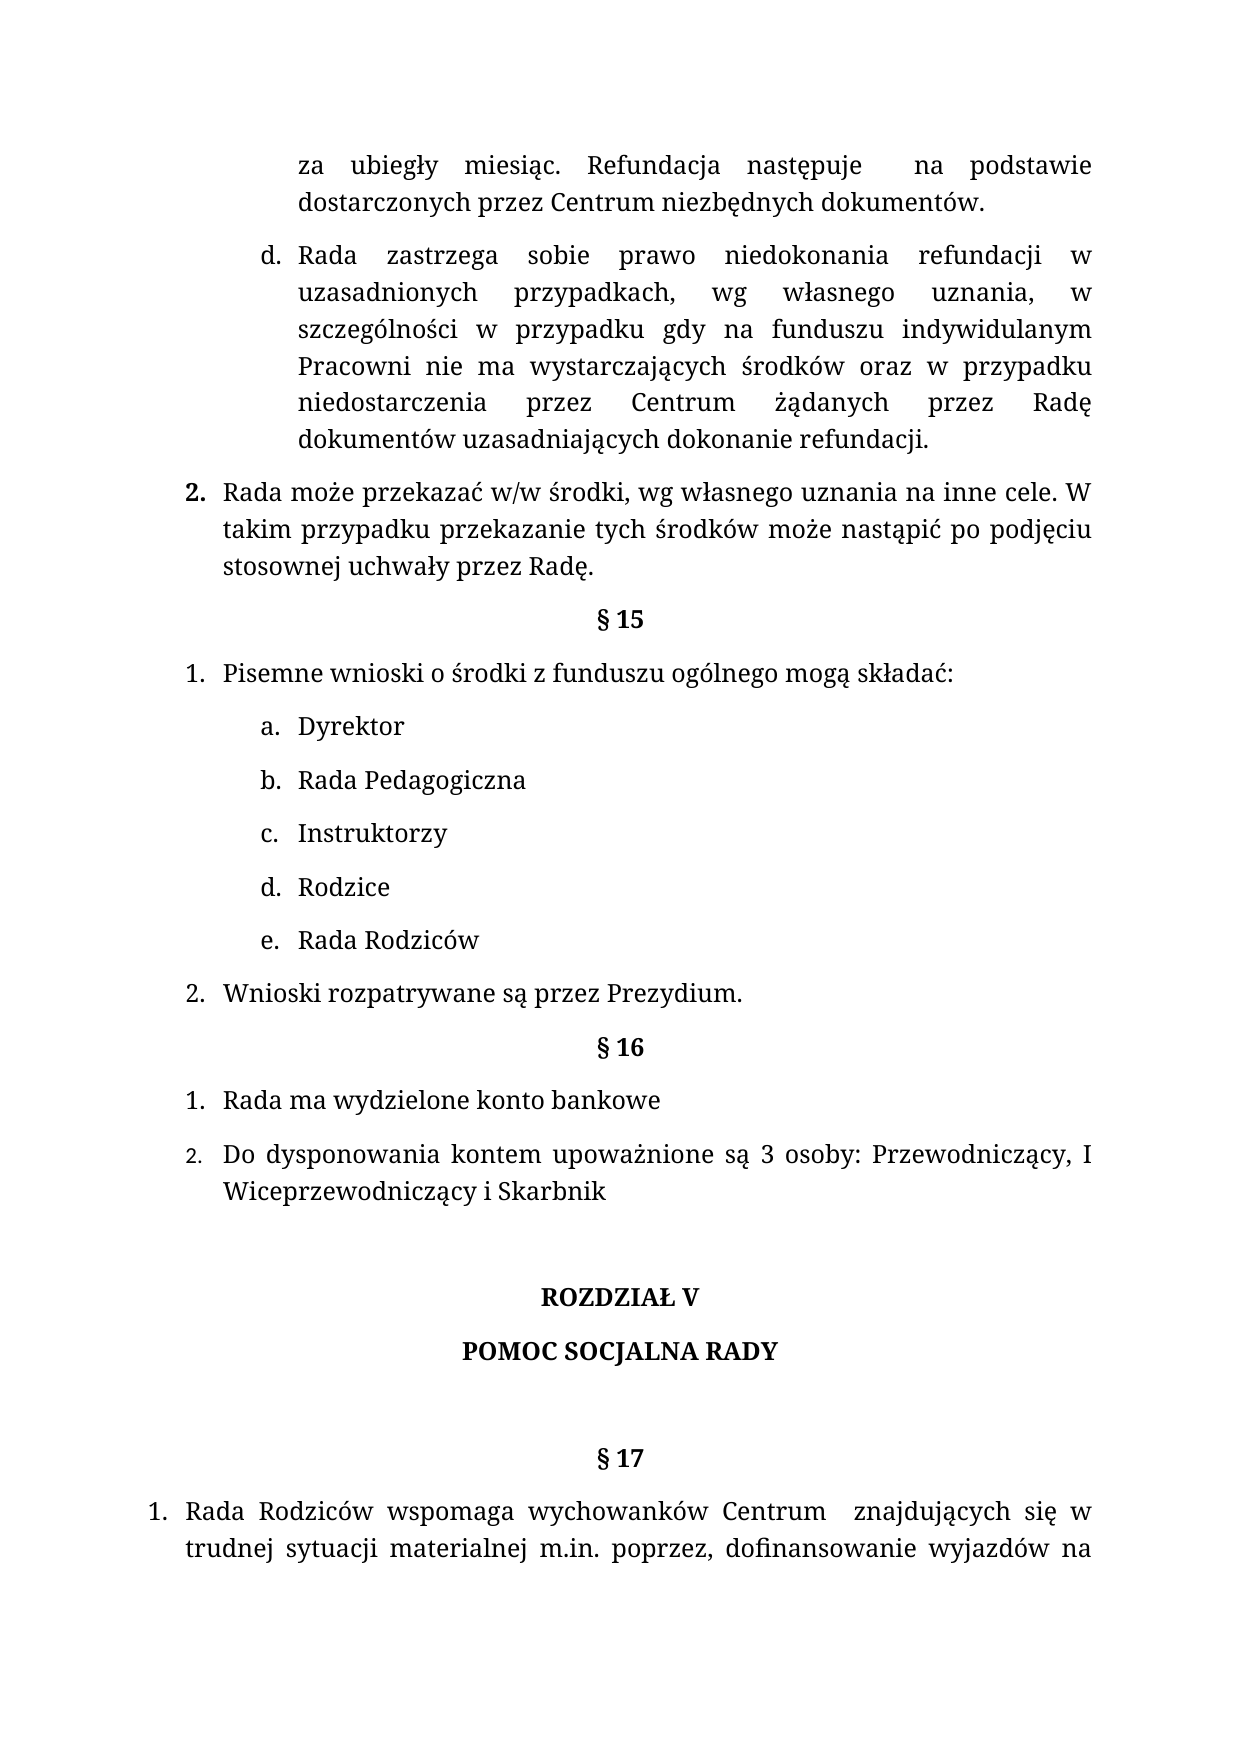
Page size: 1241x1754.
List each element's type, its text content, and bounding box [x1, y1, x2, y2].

list Rada Rodziców [260, 923, 1093, 957]
list Rada zastrzega sobie prawo niedokonania refundacji w uzasadnionych przypadkach, wg własnego uznania, w szczególności w przypadku gdy na funduszu indywidulanym Pracowni nie ma wystarczających środków oraz w przypadku niedostarczenia przez Centrum żądanych przez Radę dokumentów uzasadniających dokonanie refundacji. [260, 238, 1093, 456]
list Pisemne wnioski o środki z funduszu ogólnego mogą składać: [185, 656, 1093, 689]
text § 16 [148, 1029, 1093, 1064]
list Rada ma wydzielone konto bankowe [185, 1083, 1093, 1117]
list Rada może przekazać w/w środki, wg własnego uznania na inne cele. W takim przypadku przekazanie tych środków może nastąpić po podjęciu stosownej uchwały przez Radę. [185, 475, 1093, 583]
list Rodzice [260, 869, 1093, 903]
list Do dysponowania kontem upoważnione są 3 osoby: Przewodniczący, I Wiceprzewodniczący i Skarbnik [185, 1136, 1093, 1207]
text ROZDZIAŁ V [148, 1280, 1093, 1314]
list Rada Rodziców wspomaga wychowanków Centrum znajdujących się w trudnej sytuacji materialnej m.in. poprzez, dofinansowanie wyjazdów na [148, 1494, 1093, 1565]
list Instruktorzy [260, 816, 1093, 850]
list Dyrektor [260, 709, 1093, 743]
text § 17 [148, 1440, 1093, 1474]
list Wnioski rozpatrywane są przez Prezydium. [185, 976, 1093, 1010]
list za ubiegły miesiąc. Refundacja następuje na podstawie dostarczonych przez Centrum niezbędnych dokumentów. [260, 148, 1093, 218]
text § 15 [148, 602, 1093, 636]
list Rada Pedagogiczna [260, 762, 1093, 796]
text POMOC SOCJALNA RADY [148, 1333, 1093, 1368]
